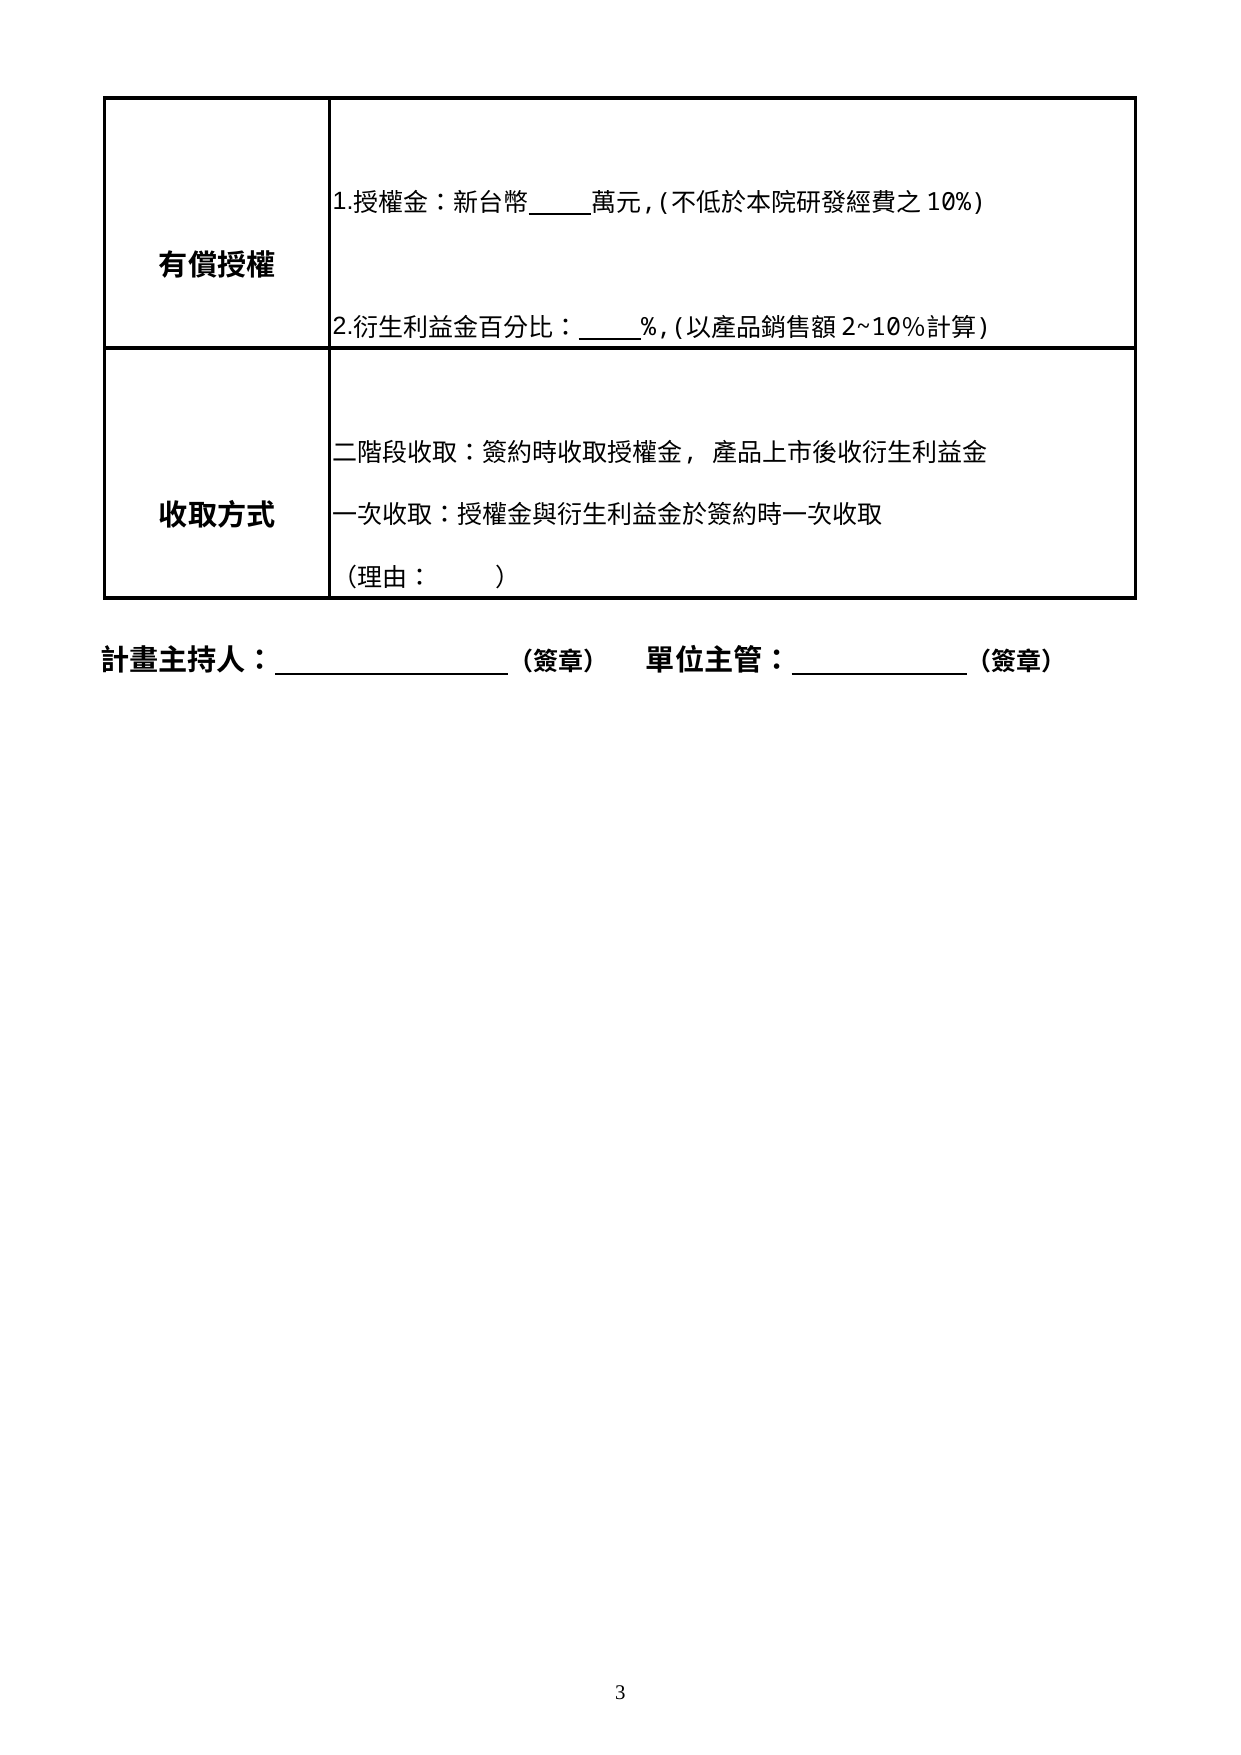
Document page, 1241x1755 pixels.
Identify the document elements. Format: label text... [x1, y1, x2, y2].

table_cell 收取方式 [106, 350, 328, 596]
table_cell 有償授權 [106, 100, 328, 346]
text 計畫主持人： （簽章） 單位主管： （簽章） [100, 637, 1078, 679]
table_cell 1.授權金：新台幣 萬元,(不低於本院研發經費之10%) 2.衍生利益金百分比： %,(以產品銷售額2~10％計算) [331, 100, 1134, 346]
table_cell 二階段收取：簽約時收取授權金, 產品上市後收衍生利益金 一次收取：授權金與衍生利益金於簽約時一次收取 （理由： ） [331, 350, 1134, 596]
